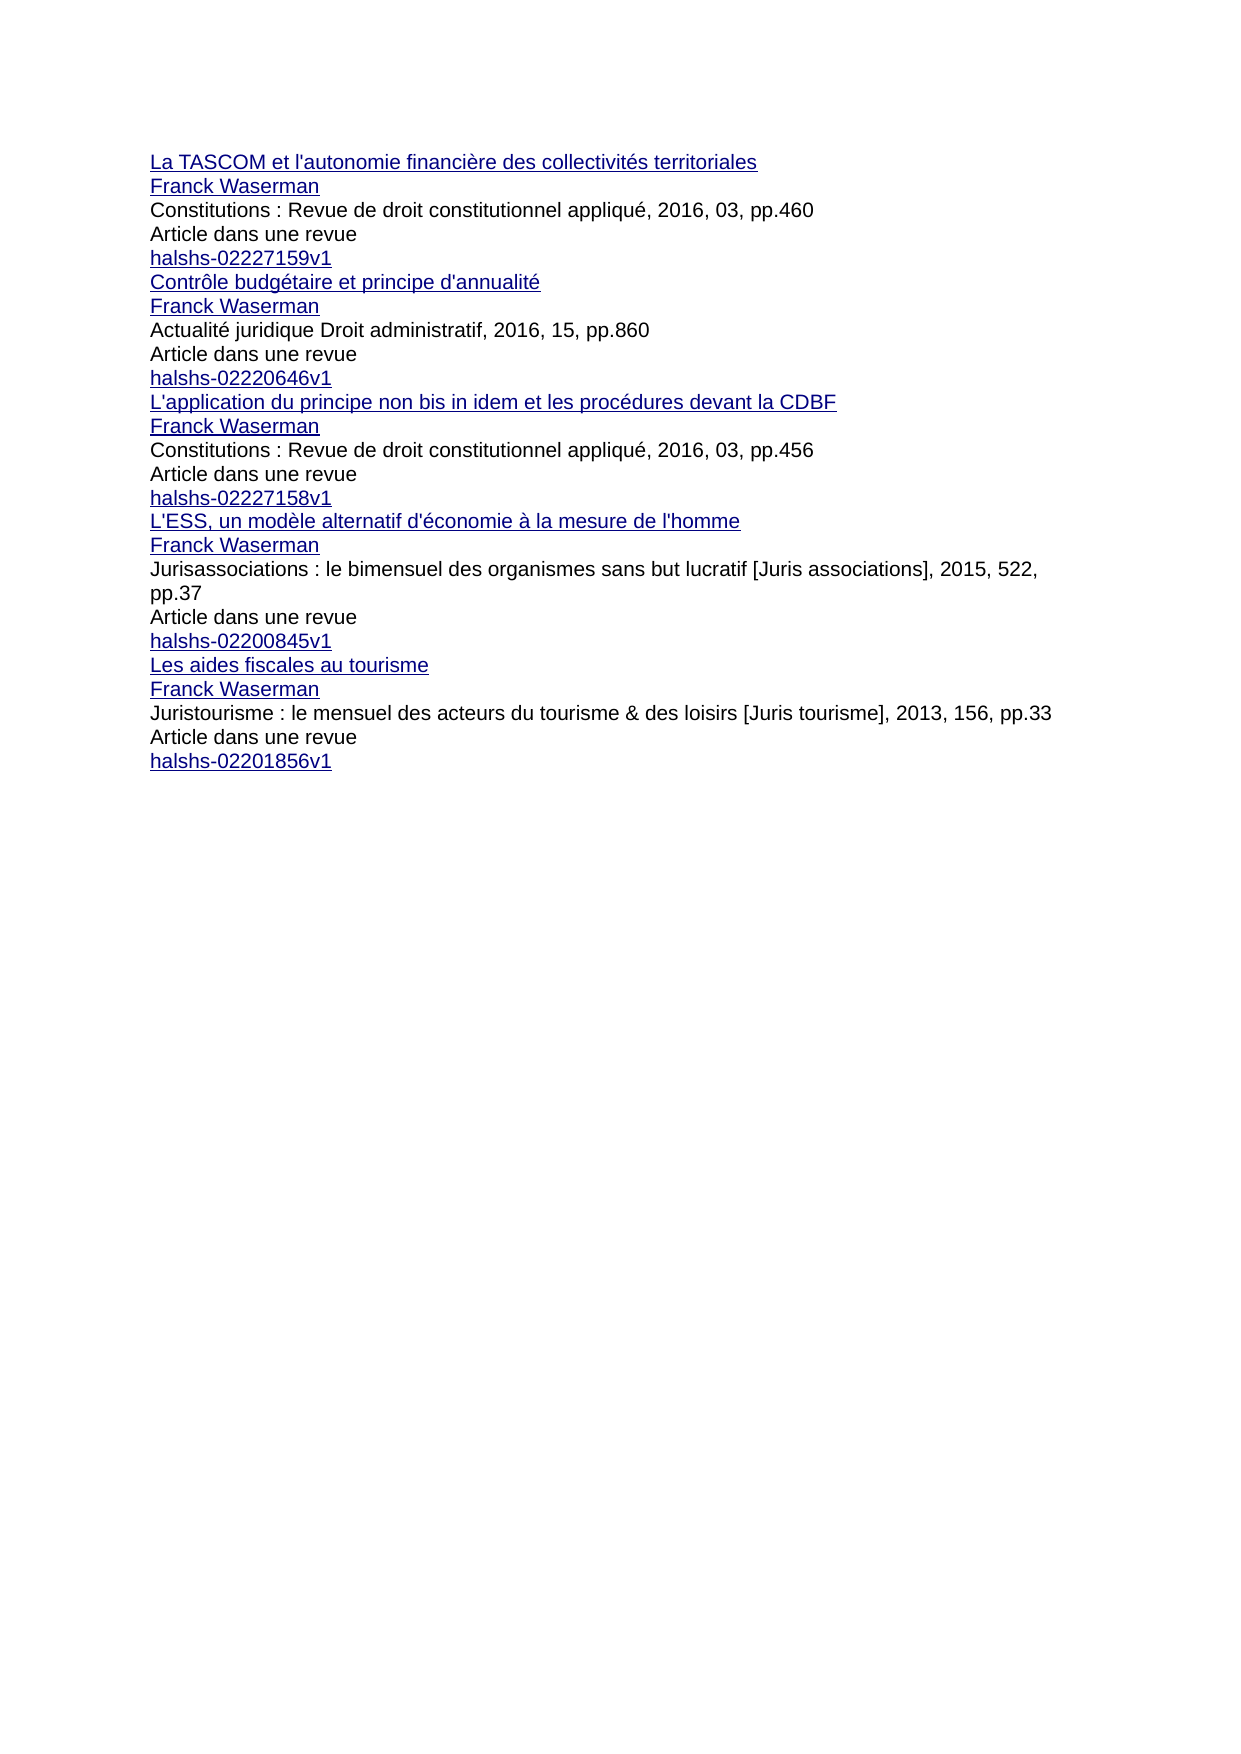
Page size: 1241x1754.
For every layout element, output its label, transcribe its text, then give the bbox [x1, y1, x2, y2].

table_cell Contrôle budgétaire et principe d'annualité Franck Waserman Actualité juridique Droit administratif, 2016, 15, pp.860 Article dans une revue halshs-02220646v1 [150, 270, 1090, 389]
table_cell Les aides fiscales au tourisme Franck Waserman Juristourisme : le mensuel des acteurs du tourisme & des loisirs [Juris tourisme], 2013, 156, pp.33 Article dans une revue halshs-02201856v1 [150, 653, 1090, 773]
table_cell L'ESS, un modèle alternatif d'économie à la mesure de l'homme Franck Waserman Jurisassociations : le bimensuel des organismes sans but lucratif [Juris associations], 2015, 522, pp.37 Article dans une revue halshs-02200845v1 [150, 509, 1090, 653]
table_cell La TASCOM et l'autonomie financière des collectivités territoriales Franck Waserman Constitutions : Revue de droit constitutionnel appliqué, 2016, 03, pp.460 Article dans une revue halshs-02227159v1 [150, 150, 1090, 270]
table_cell L'application du principe non bis in idem et les procédures devant la CDBF Franck Waserman Constitutions : Revue de droit constitutionnel appliqué, 2016, 03, pp.456 Article dans une revue halshs-02227158v1 [150, 390, 1090, 509]
